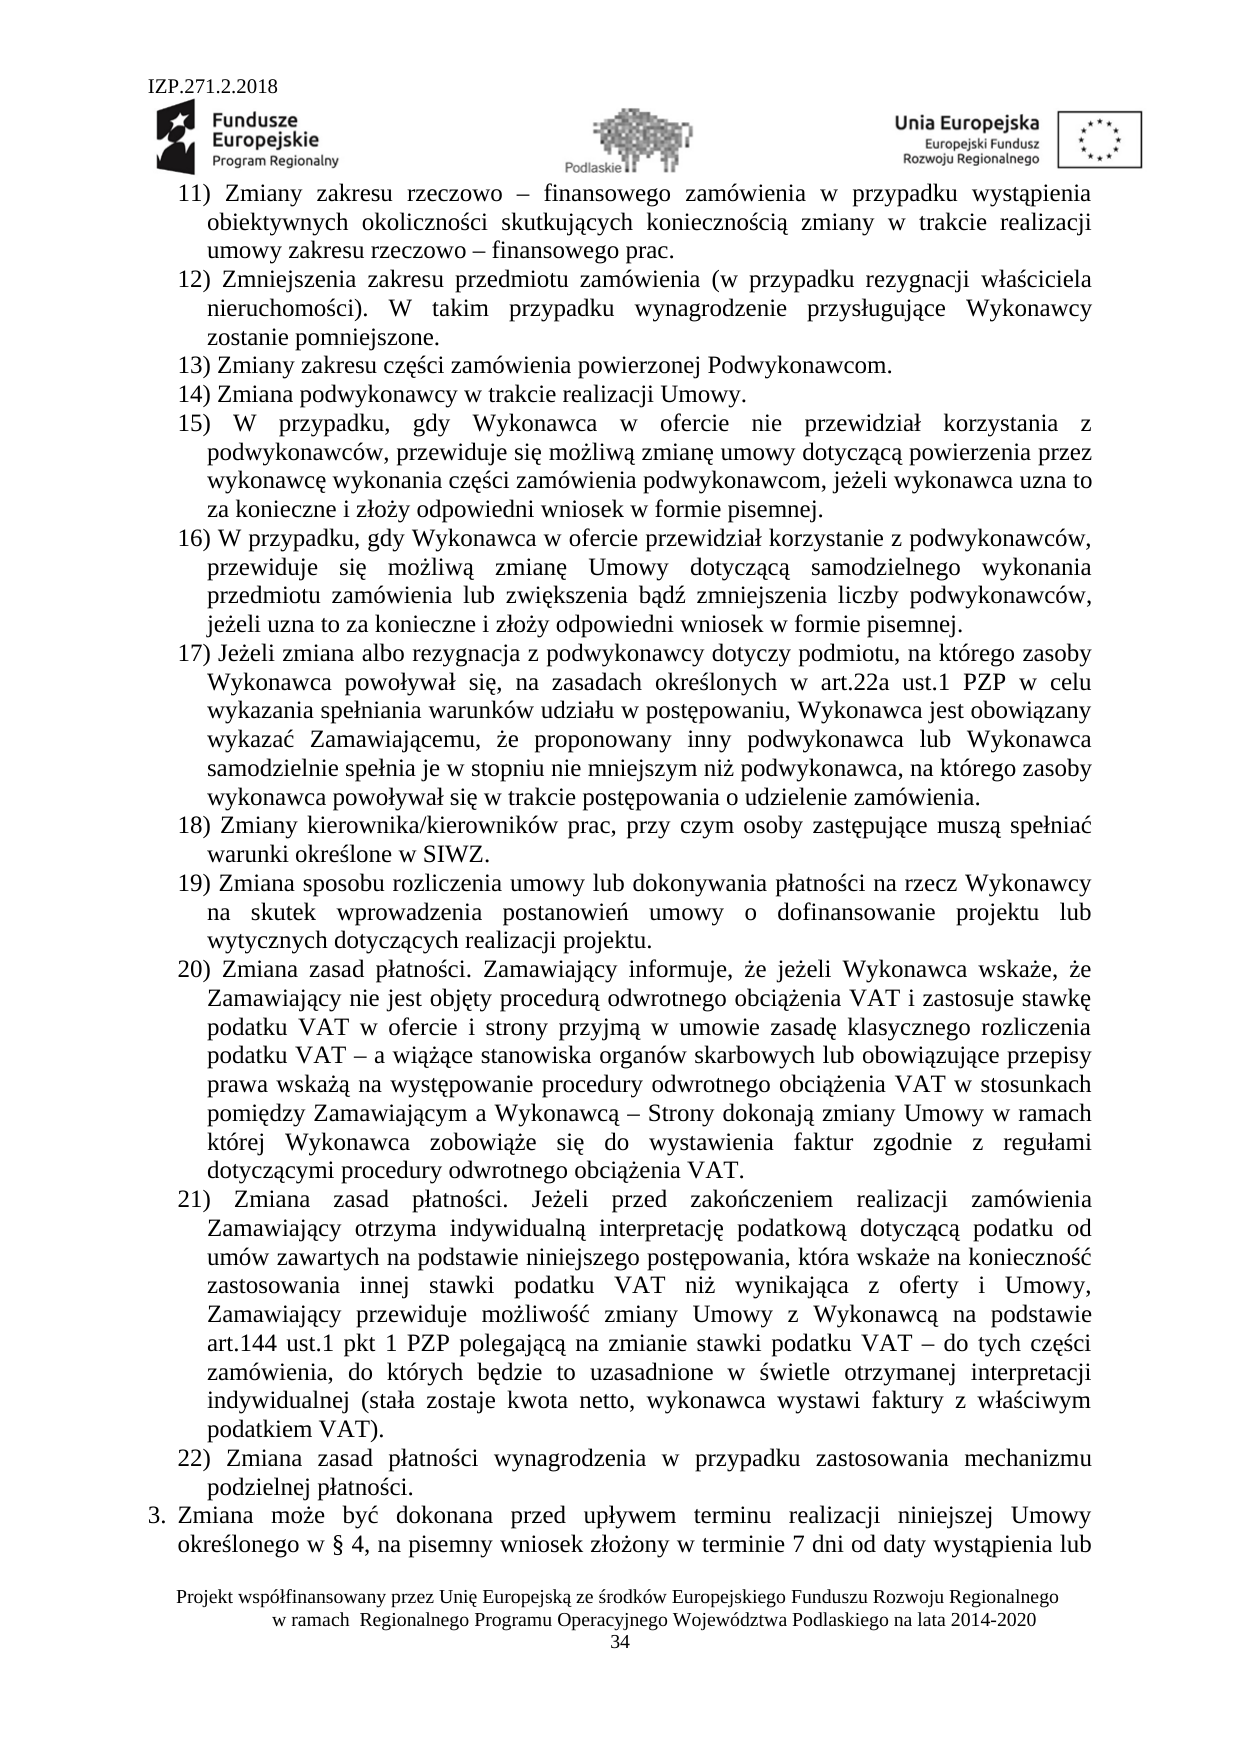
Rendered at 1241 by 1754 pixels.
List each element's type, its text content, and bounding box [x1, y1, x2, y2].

text 11) Zmiany zakresu rzeczowo – finansowego zamówienia w przypadku wystąpienia obiektywnych okoliczności skutkujących koniecznością zmiany w trakcie realizacji umowy zakresu rzeczowo – finansowego prac. [177, 178, 1092, 264]
text 3. Zmiana może być dokonana przed upływem terminu realizacji niniejszej Umowy określonego w § 4, na pisemny wniosek złożony w terminie 7 dni od daty wystąpienia lub [148, 1500, 1092, 1558]
text 18) Zmiany kierownika/kierowników prac, przy czym osoby zastępujące muszą spełniać warunki określone w SIWZ. [177, 810, 1092, 868]
text 19) Zmiana sposobu rozliczenia umowy lub dokonywania płatności na rzecz Wykonawcy na skutek wprowadzenia postanowień umowy o dofinansowanie projektu lub wytycznych dotyczących realizacji projektu. [177, 868, 1092, 954]
text 20) Zmiana zasad płatności. Zamawiający informuje, że jeżeli Wykonawca wskaże, że Zamawiający nie jest objęty procedurą odwrotnego obciążenia VAT i zastosuje stawkę podatku VAT w ofercie i strony przyjmą w umowie zasadę klasycznego rozliczenia podatku VAT – a wiążące stanowiska organów skarbowych lub obowiązujące przepisy prawa wskażą na występowanie procedury odwrotnego obciążenia VAT w stosunkach pomiędzy Zamawiającym a Wykonawcą – Strony dokonają zmiany Umowy w ramach której Wykonawca zobowiąże się do wystawienia faktur zgodnie z regułami dotyczącymi procedury odwrotnego obciążenia VAT. [177, 954, 1092, 1184]
text 14) Zmiana podwykonawcy w trakcie realizacji Umowy. [177, 379, 1092, 408]
text 16) W przypadku, gdy Wykonawca w ofercie przewidział korzystanie z podwykonawców, przewiduje się możliwą zmianę Umowy dotyczącą samodzielnego wykonania przedmiotu zamówienia lub zwiększenia bądź zmniejszenia liczby podwykonawców, jeżeli uzna to za konieczne i złoży odpowiedni wniosek w formie pisemnej. [177, 523, 1092, 638]
text 12) Zmniejszenia zakresu przedmiotu zamówienia (w przypadku rezygnacji właściciela nieruchomości). W takim przypadku wynagrodzenie przysługujące Wykonawcy zostanie pomniejszone. [177, 264, 1092, 350]
text 17) Jeżeli zmiana albo rezygnacja z podwykonawcy dotyczy podmiotu, na którego zasoby Wykonawca powoływał się, na zasadach określonych w art.22a ust.1 PZP w celu wykazania spełniania warunków udziału w postępowaniu, Wykonawca jest obowiązany wykazać Zamawiającemu, że proponowany inny podwykonawca lub Wykonawca samodzielnie spełnia je w stopniu nie mniejszym niż podwykonawca, na którego zasoby wykonawca powoływał się w trakcie postępowania o udzielenie zamówienia. [177, 638, 1092, 810]
text 13) Zmiany zakresu części zamówienia powierzonej Podwykonawcom. [177, 350, 1092, 379]
text 15) W przypadku, gdy Wykonawca w ofercie nie przewidział korzystania z podwykonawców, przewiduje się możliwą zmianę umowy dotyczącą powierzenia przez wykonawcę wykonania części zamówienia podwykonawcom, jeżeli wykonawca uzna to za konieczne i złoży odpowiedni wniosek w formie pisemnej. [177, 408, 1092, 523]
text 21) Zmiana zasad płatności. Jeżeli przed zakończeniem realizacji zamówienia Zamawiający otrzyma indywidualną interpretację podatkową dotyczącą podatku od umów zawartych na podstawie niniejszego postępowania, która wskaże na konieczność zastosowania innej stawki podatku VAT niż wynikająca z oferty i Umowy, Zamawiający przewiduje możliwość zmiany Umowy z Wykonawcą na podstawie art.144 ust.1 pkt 1 PZP polegającą na zmianie stawki podatku VAT – do tych części zamówienia, do których będzie to uzasadnione w świetle otrzymanej interpretacji indywidualnej (stała zostaje kwota netto, wykonawca wystawi faktury z właściwym podatkiem VAT). [177, 1184, 1092, 1443]
text 22) Zmiana zasad płatności wynagrodzenia w przypadku zastosowania mechanizmu podzielnej płatności. [177, 1443, 1092, 1500]
